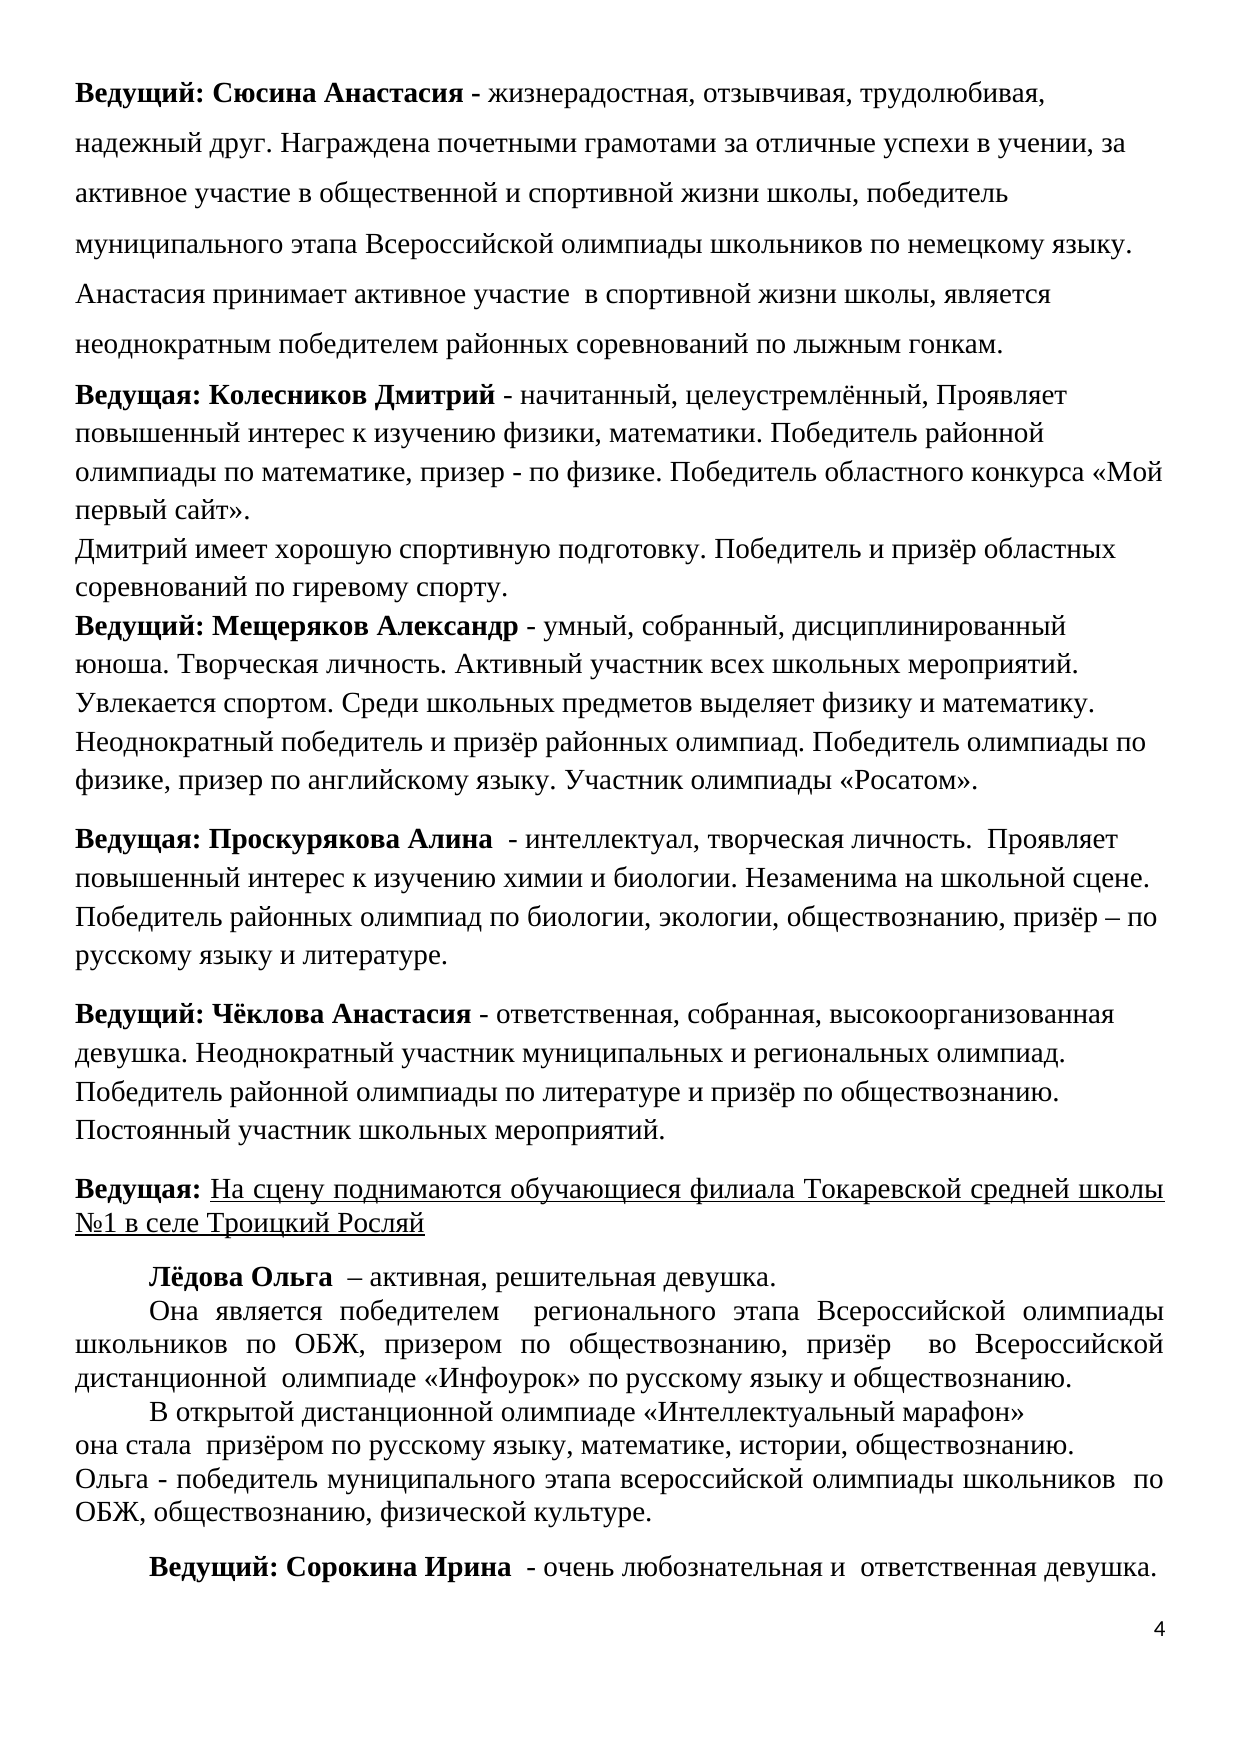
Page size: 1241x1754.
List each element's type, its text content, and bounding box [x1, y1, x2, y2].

text Ведущая: Проскурякова Алина - интеллектуал, творческая личность. Проявляет повышенный интерес к изучению химии и биологии. Незаменима на школьной сцене. Победитель районных олимпиад по биологии, экологии, обществознанию, призёр – по русскому языку и литературе. [75, 822, 1165, 971]
text Ведущий: Сорокина Ирина - очень любознательная и ответственная девушка. [75, 1549, 1165, 1582]
text Лёдова Ольга – активная, решительная девушка. [75, 1259, 1165, 1293]
text В открытой дистанционной олимпиаде «Интеллектуальный марафон» [75, 1394, 1165, 1427]
text она стала призёром по русскому языку, математике, истории, обществознанию. [75, 1427, 1165, 1461]
text Ведущий: Сюсина Анастасия - жизнерадостная, отзывчивая, трудолюбивая, надежный друг. Награждена почетными грамотами за отличные успехи в учении, за активное участие в общественной и спортивной жизни школы, победитель муниципального этапа Всероссийской олимпиады школьников по немецкому языку. Анастасия принимает активное участие в спортивной жизни школы, является неоднократным победителем районных соревнований по лыжным гонкам. [75, 75, 1165, 360]
text Ольга - победитель муниципального этапа всероссийской олимпиады школьников по ОБЖ, обществознанию, физической культуре. [75, 1461, 1165, 1528]
text Ведущий: Чёклова Анастасия - ответственная, собранная, высокоорганизованная девушка. Неоднократный участник муниципальных и региональных олимпиад. Победитель районной олимпиады по литературе и призёр по обществознанию. Постоянный участник школьных мероприятий. [75, 997, 1165, 1146]
text Дмитрий имеет хорошую спортивную подготовку. Победитель и призёр областных соревнований по гиревому спорту. [75, 531, 1165, 603]
text Ведущая: На сцену поднимаются обучающиеся филиала Токаревской средней школы №1 в селе Троицкий Росляй [75, 1172, 1165, 1239]
text Ведущий: Мещеряков Александр - умный, собранный, дисциплинированный юноша. Творческая личность. Активный участник всех школьных мероприятий. Увлекается спортом. Среди школьных предметов выделяет физику и математику. Неоднократный победитель и призёр районных олимпиад. Победитель олимпиады по физике, призер по английскому языку. Участник олимпиады «Росатом». [75, 608, 1165, 796]
text Она является победителем регионального этапа Всероссийской олимпиады школьников по ОБЖ, призером по обществознанию, призёр во Всероссийской дистанционной олимпиаде «Инфоурок» по русскому языку и обществознанию. [75, 1293, 1165, 1394]
text Ведущая: Колесников Дмитрий - начитанный, целеустремлённый, Проявляет повышенный интерес к изучению физики, математики. Победитель районной олимпиады по математике, призер - по физике. Победитель областного конкурса «Мой первый сайт». [75, 377, 1165, 526]
